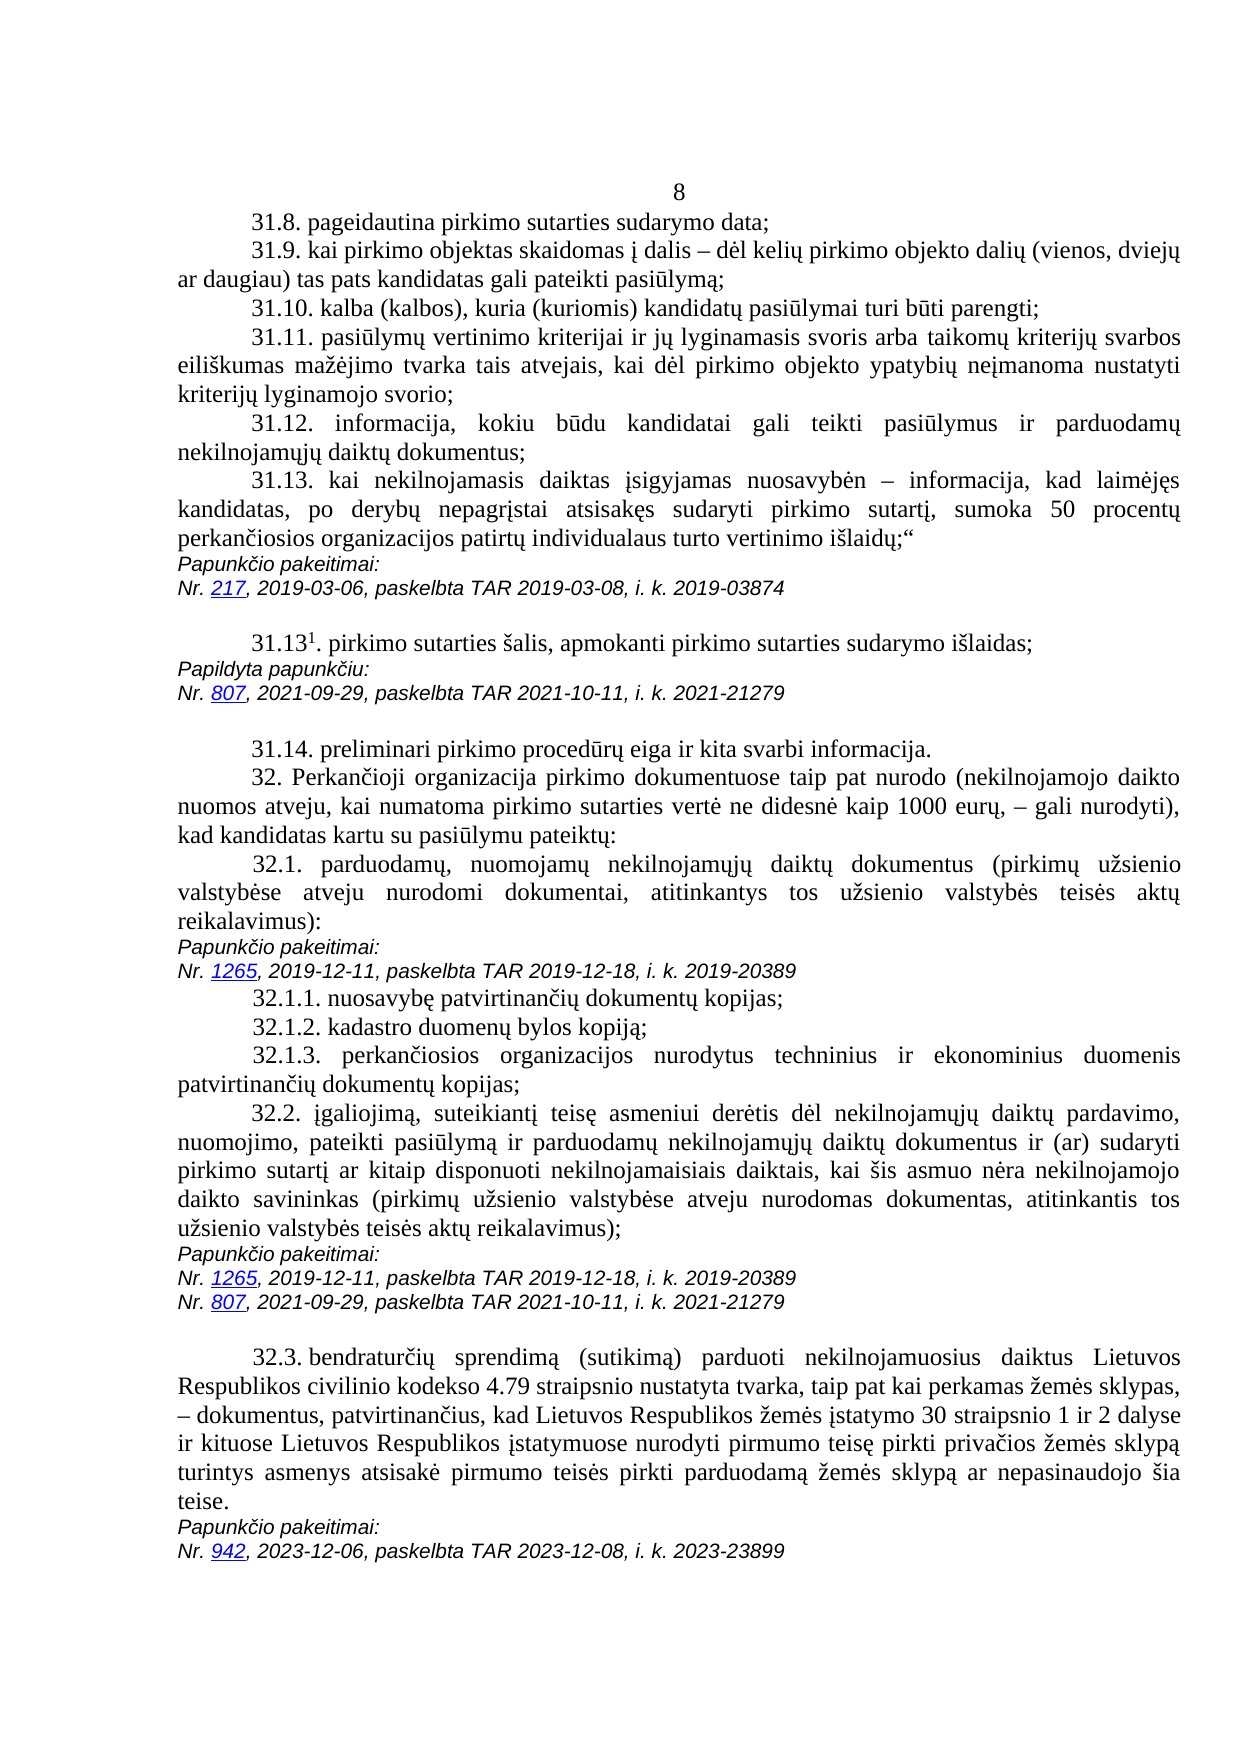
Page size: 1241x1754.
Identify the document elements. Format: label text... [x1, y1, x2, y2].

text 32.1.3. perkančiosios organizacijos nurodytus techninius ir ekonominius duomenis patvirtinančių dokumentų kopijas; [177, 1040, 1181, 1098]
text 31.8. pageidautina pirkimo sutarties sudarymo data; [177, 207, 1181, 235]
text 31.10. kalba (kalbos), kuria (kuriomis) kandidatų pasiūlymai turi būti parengti; [177, 293, 1181, 322]
text 31.131. pirkimo sutarties šalis, apmokanti pirkimo sutarties sudarymo išlaidas; [177, 628, 1181, 657]
text Papildyta papunkčiu: [177, 657, 1181, 681]
text 32.1.2. kadastro duomenų bylos kopiją; [177, 1012, 1181, 1040]
text Nr. 942, 2023-12-06, paskelbta TAR 2023-12-08, i. k. 2023-23899 [177, 1539, 1181, 1563]
text 31.12. informacija, kokiu būdu kandidatai gali teikti pasiūlymus ir parduodamų nekilnojamųjų daiktų dokumentus; [177, 408, 1181, 465]
text 31.9. kai pirkimo objektas skaidomas į dalis – dėl kelių pirkimo objekto dalių (vienos, dviejų ar daugiau) tas pats kandidatas gali pateikti pasiūlymą; [177, 235, 1181, 293]
text Nr. 1265, 2019-12-11, paskelbta TAR 2019-12-18, i. k. 2019-20389 [177, 959, 1181, 983]
text 31.13. kai nekilnojamasis daiktas įsigyjamas nuosavybėn – informacija, kad laimėjęs kandidatas, po derybų nepagrįstai atsisakęs sudaryti pirkimo sutartį, sumoka 50 procentų perkančiosios organizacijos patirtų individualaus turto vertinimo išlaidų;“ [177, 465, 1181, 552]
text Nr. 807, 2021-09-29, paskelbta TAR 2021-10-11, i. k. 2021-21279 [177, 1289, 1181, 1313]
text Nr. 807, 2021-09-29, paskelbta TAR 2021-10-11, i. k. 2021-21279 [177, 681, 1181, 705]
text 31.14. preliminari pirkimo procedūrų eiga ir kita svarbi informacija. [177, 734, 1181, 762]
text Papunkčio pakeitimai: [177, 935, 1181, 959]
text 32.2. įgaliojimą, suteikiantį teisę asmeniui derėtis dėl nekilnojamųjų daiktų pardavimo, nuomojimo, pateikti pasiūlymą ir parduodamų nekilnojamųjų daiktų dokumentus ir (ar) sudaryti pirkimo sutartį ar kitaip disponuoti nekilnojamaisiais daiktais, kai šis asmuo nėra nekilnojamojo daikto savininkas (pirkimų užsienio valstybėse atveju nurodomas dokumentas, atitinkantis tos užsienio valstybės teisės aktų reikalavimus); [177, 1098, 1181, 1242]
text Papunkčio pakeitimai: [177, 552, 1181, 576]
text 32.1. parduodamų, nuomojamų nekilnojamųjų daiktų dokumentus (pirkimų užsienio valstybėse atveju nurodomi dokumentai, atitinkantys tos užsienio valstybės teisės aktų reikalavimus): [177, 849, 1181, 935]
text 32.1.1. nuosavybę patvirtinančių dokumentų kopijas; [177, 983, 1181, 1012]
text 31.11. pasiūlymų vertinimo kriterijai ir jų lyginamasis svoris arba taikomų kriterijų svarbos eiliškumas mažėjimo tvarka tais atvejais, kai dėl pirkimo objekto ypatybių neįmanoma nustatyti kriterijų lyginamojo svorio; [177, 322, 1181, 408]
text Papunkčio pakeitimai: [177, 1515, 1181, 1539]
text 32.3. bendraturčių sprendimą (sutikimą) parduoti nekilnojamuosius daiktus Lietuvos Respublikos civilinio kodekso 4.79 straipsnio nustatyta tvarka, taip pat kai perkamas žemės sklypas, – dokumentus, patvirtinančius, kad Lietuvos Respublikos žemės įstatymo 30 straipsnio 1 ir 2 dalyse ir kituose Lietuvos Respublikos įstatymuose nurodyti pirmumo teisę pirkti privačios žemės sklypą turintys asmenys atsisakė pirmumo teisės pirkti parduodamą žemės sklypą ar nepasinaudojo šia teise. [177, 1342, 1181, 1515]
text Nr. 1265, 2019-12-11, paskelbta TAR 2019-12-18, i. k. 2019-20389 [177, 1266, 1181, 1289]
text 32. Perkančioji organizacija pirkimo dokumentuose taip pat nurodo (nekilnojamojo daikto nuomos atveju, kai numatoma pirkimo sutarties vertė ne didesnė kaip 1000 eurų, – gali nurodyti), kad kandidatas kartu su pasiūlymu pateiktų: [177, 762, 1181, 849]
text Papunkčio pakeitimai: [177, 1242, 1181, 1266]
text Nr. 217, 2019-03-06, paskelbta TAR 2019-03-08, i. k. 2019-03874 [177, 576, 1181, 599]
